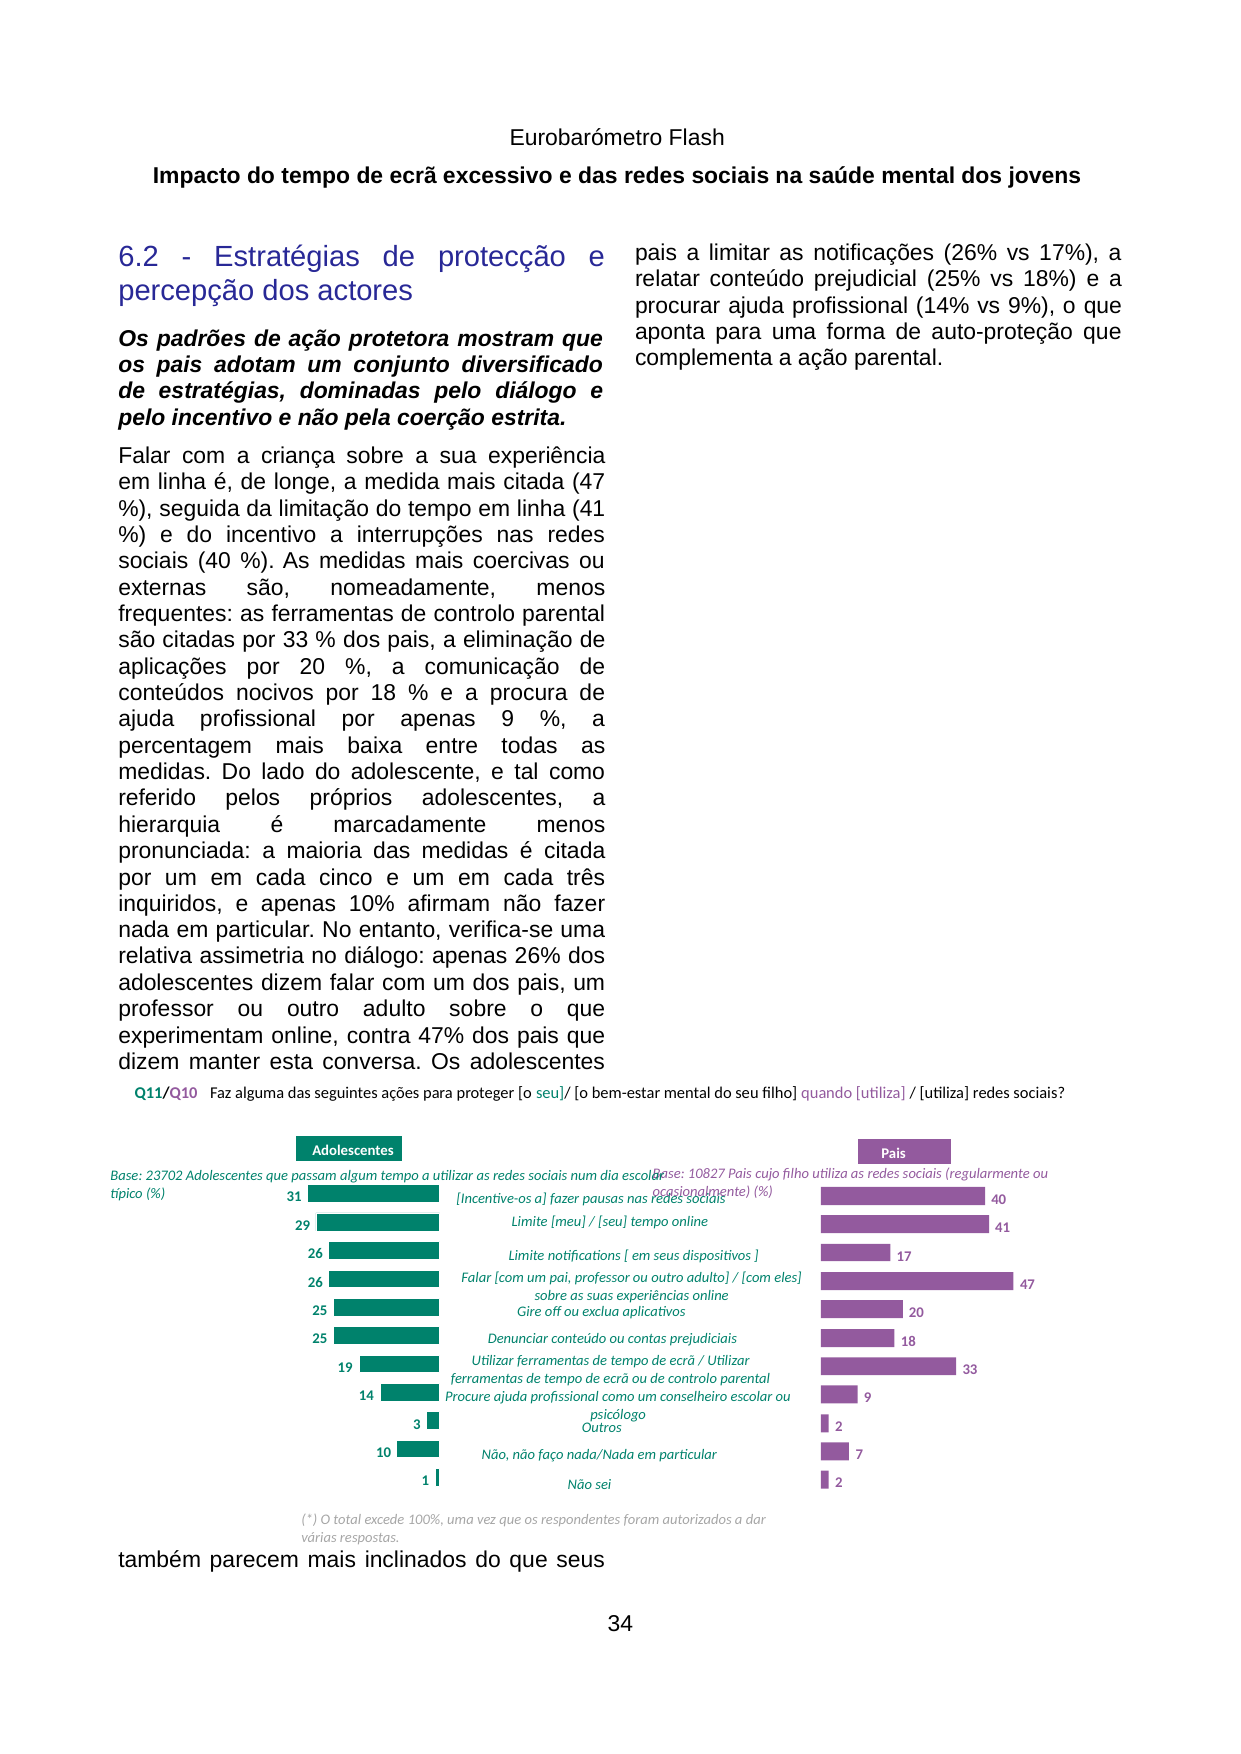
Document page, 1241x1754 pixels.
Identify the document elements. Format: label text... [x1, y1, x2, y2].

subtitle 6.2 - Estratégias de protecção e percepção dos actores [118, 239, 605, 306]
text Os padrões de ação protetora mostram que os pais adotam um conjunto diversificado de estratégias, dominadas pelo diálogo e pelo incentivo e não pela coerção estrita. [118, 324, 605, 430]
text Falar com a criança sobre a sua experiência em linha é, de longe, a medida mais citada (47 %), seguida da limitação do tempo em linha (41 %) e do incentivo a interrupções nas redes sociais (40 %). As medidas mais coercivas ou externas são, nomeadamente, menos frequentes: as ferramentas de controlo parental são citadas por 33 % dos pais, a eliminação de aplicações por 20 %, a comunicação de conteúdos nocivos por 18 % e a procura de ajuda profissional por apenas 9 %, a percentagem mais baixa entre todas as medidas. Do lado do adolescente, e tal como referido pelos próprios adolescentes, a hierarquia é marcadamente menos pronunciada: a maioria das medidas é citada por um em cada cinco e um em cada três inquiridos, e apenas 10% afirmam não fazer nada em particular. No entanto, verifica-se uma relativa assimetria no diálogo: apenas 26% dos adolescentes dizem falar com um dos pais, um professor ou outro adulto sobre o que experimentam online, contra 47% dos pais que dizem manter esta conversa. Os adolescentes também parecem mais inclinados do que seus pais a limitar as notificações (26% vs 17%), a relatar conteúdo prejudicial (25% vs 18%) e a procurar ajuda profissional (14% vs 9%), o que aponta para uma forma de auto-proteção que complementa a ação parental. [635, 239, 1122, 371]
text Falar com a criança sobre a sua experiência em linha é, de longe, a medida mais citada (47 %), seguida da limitação do tempo em linha (41 %) e do incentivo a interrupções nas redes sociais (40 %). As medidas mais coercivas ou externas são, nomeadamente, menos frequentes: as ferramentas de controlo parental são citadas por 33 % dos pais, a eliminação de aplicações por 20 %, a comunicação de conteúdos nocivos por 18 % e a procura de ajuda profissional por apenas 9 %, a percentagem mais baixa entre todas as medidas. Do lado do adolescente, e tal como referido pelos próprios adolescentes, a hierarquia é marcadamente menos pronunciada: a maioria das medidas é citada por um em cada cinco e um em cada três inquiridos, e apenas 10% afirmam não fazer nada em particular. No entanto, verifica-se uma relativa assimetria no diálogo: apenas 26% dos adolescentes dizem falar com um dos pais, um professor ou outro adulto sobre o que experimentam online, contra 47% dos pais que dizem manter esta conversa. Os adolescentes também parecem mais inclinados do que seus pais a limitar as notificações (26% vs 17%), a relatar conteúdo prejudicial (25% vs 18%) e a procurar ajuda profissional (14% vs 9%), o que aponta para uma forma de auto-proteção que complementa a ação parental. [118, 442, 605, 1573]
